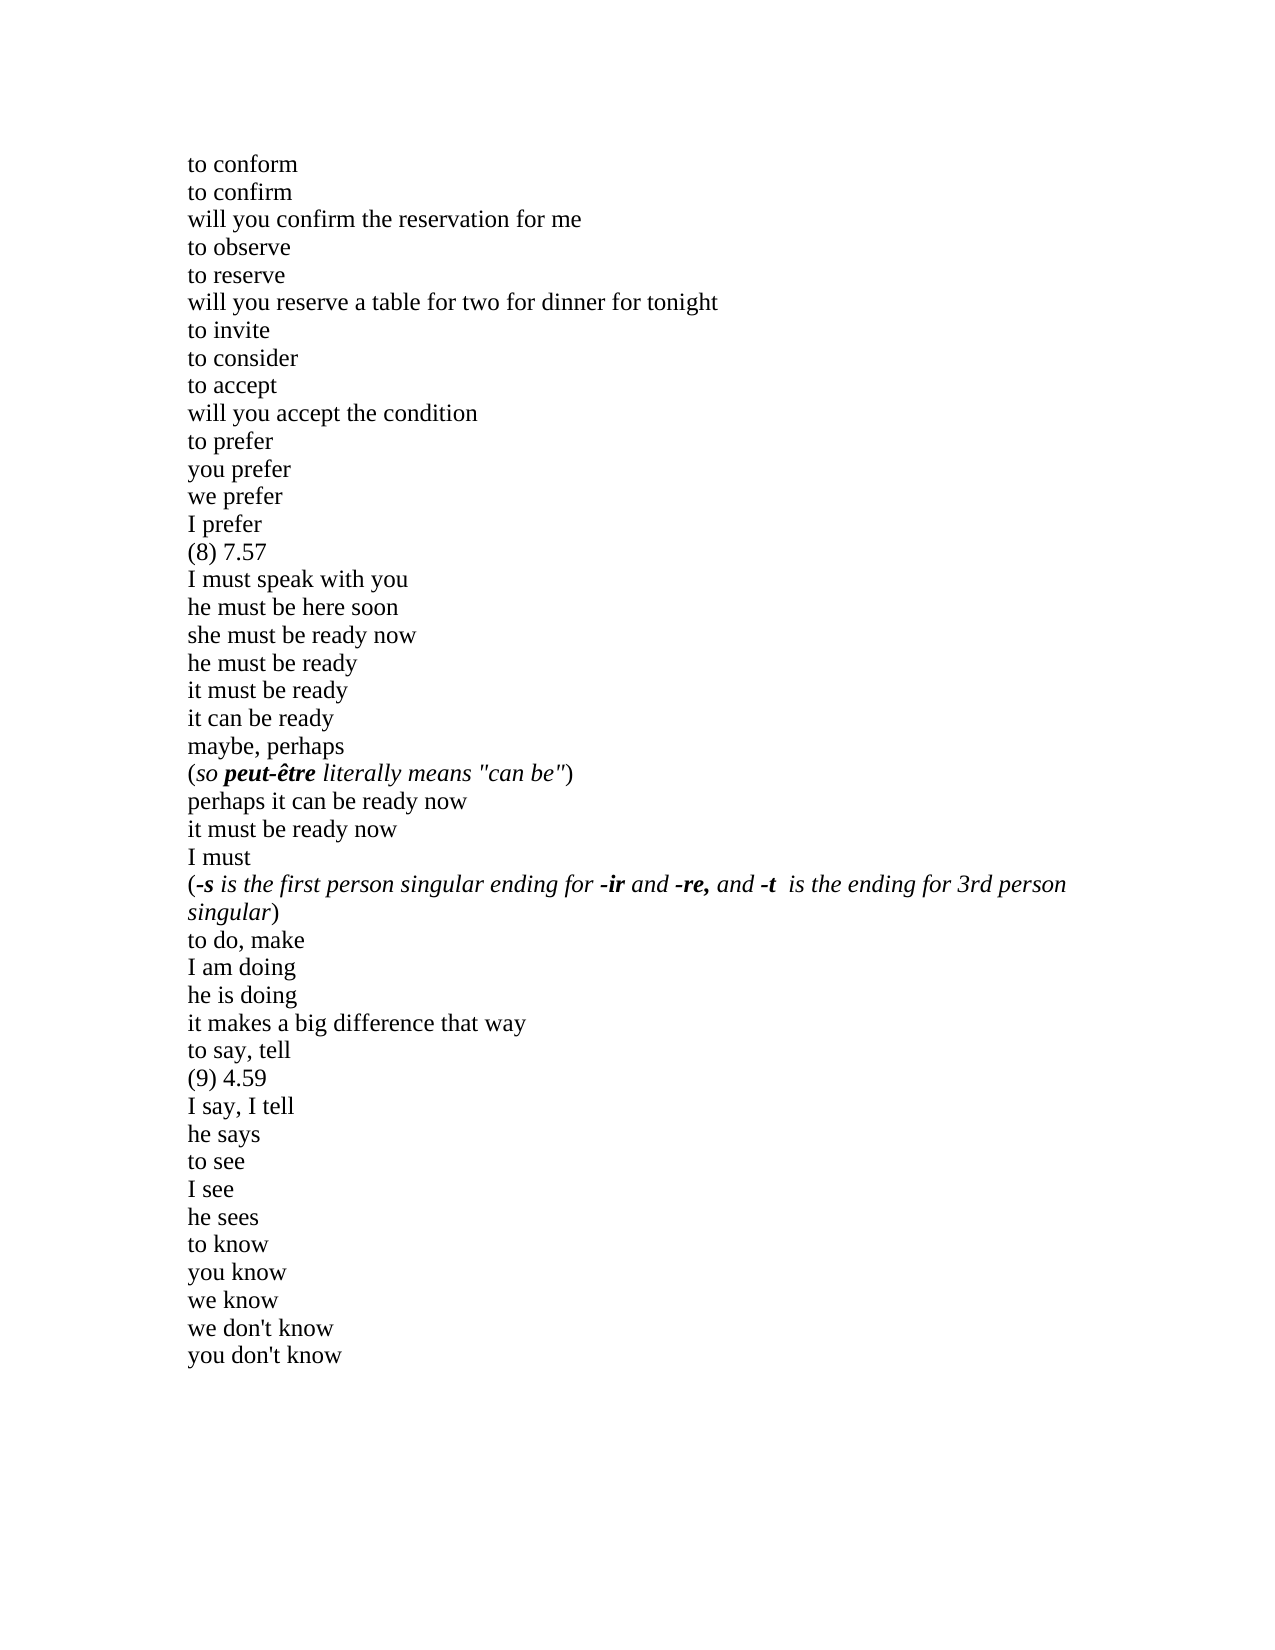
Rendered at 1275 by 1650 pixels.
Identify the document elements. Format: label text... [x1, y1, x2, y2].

text he sees [187, 1203, 1087, 1231]
text it can be ready [187, 704, 1087, 732]
text will you confirm the reservation for me [187, 205, 1087, 233]
text will you accept the condition [187, 399, 1087, 427]
text (so peut-être literally means "can be") [187, 759, 1087, 787]
text to consider [187, 344, 1087, 372]
text to accept [187, 372, 1087, 399]
text it makes a big difference that way [187, 1009, 1087, 1037]
text you know [187, 1258, 1087, 1286]
text we don't know [187, 1314, 1087, 1341]
text to reserve [187, 261, 1087, 288]
text I see [187, 1175, 1087, 1203]
text to conform [187, 150, 1087, 178]
text to do, make [187, 926, 1087, 953]
text to know [187, 1231, 1087, 1258]
text you prefer [187, 455, 1087, 482]
text maybe, perhaps [187, 732, 1087, 759]
text I prefer [187, 510, 1087, 538]
text (-s is the first person singular ending for -ir and -re, and -t is the ending for 3rd person singular) [187, 870, 1087, 926]
text I must speak with you [187, 566, 1087, 593]
text it must be ready [187, 676, 1087, 704]
text he says [187, 1120, 1087, 1147]
text to see [187, 1147, 1087, 1175]
text we know [187, 1286, 1087, 1314]
text to invite [187, 316, 1087, 344]
text to confirm [187, 178, 1087, 205]
text to say, tell [187, 1037, 1087, 1064]
text I am doing [187, 953, 1087, 981]
text he must be here soon [187, 593, 1087, 621]
text perhaps it can be ready now [187, 787, 1087, 815]
text I say, I tell [187, 1092, 1087, 1120]
text will you reserve a table for two for dinner for tonight [187, 288, 1087, 316]
text it must be ready now [187, 815, 1087, 843]
text he is doing [187, 981, 1087, 1009]
text we prefer [187, 482, 1087, 510]
text (8) 7.57 [187, 538, 1087, 566]
text to observe [187, 233, 1087, 261]
text he must be ready [187, 649, 1087, 676]
text (9) 4.59 [187, 1064, 1087, 1092]
text she must be ready now [187, 621, 1087, 649]
text you don't know [187, 1341, 1087, 1369]
text to prefer [187, 427, 1087, 455]
text I must [187, 843, 1087, 870]
